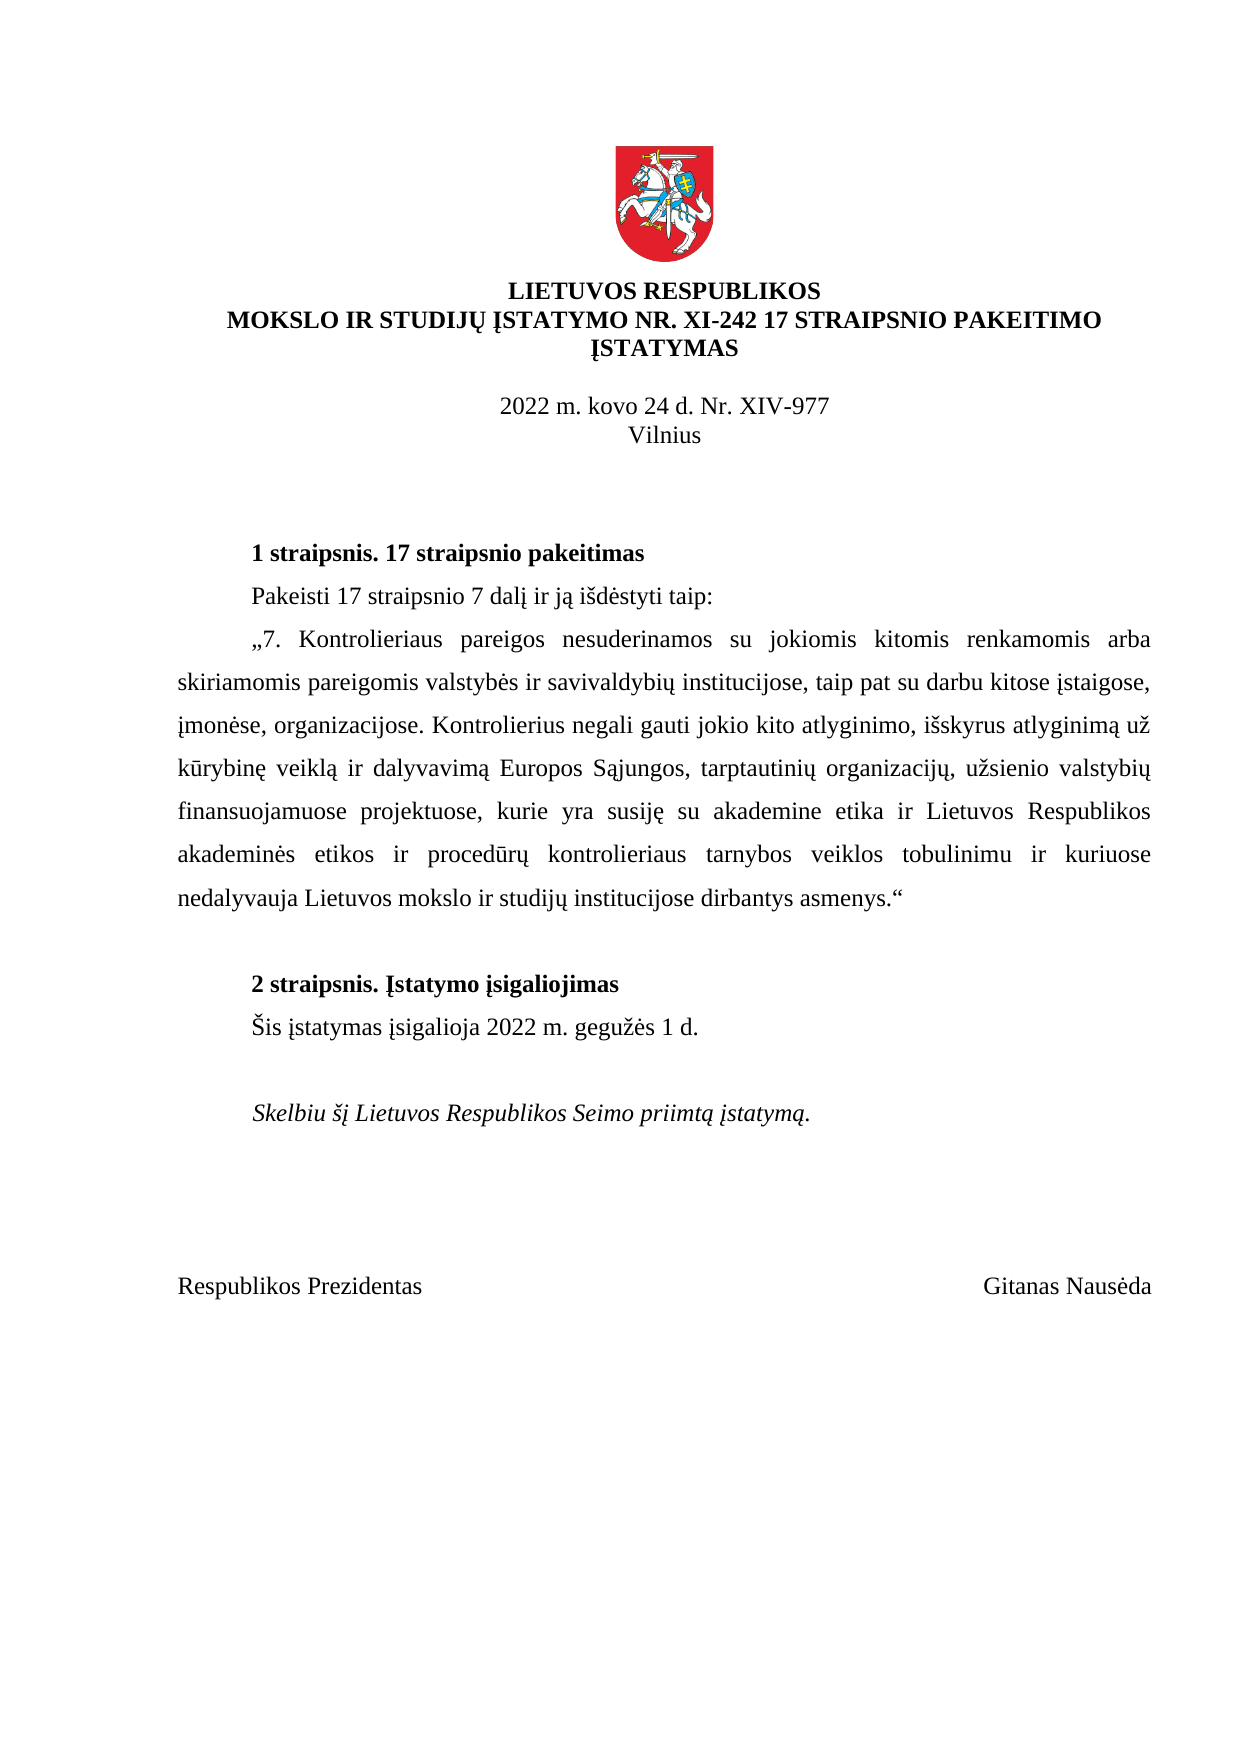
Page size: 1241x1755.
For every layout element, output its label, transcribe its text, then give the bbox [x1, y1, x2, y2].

text Skelbiu šį Lietuvos Respublikos Seimo priimtą įstatymą. [177, 1098, 1152, 1127]
text MOKSLO IR STUDIJŲ ĮSTATYMO NR. XI-242 17 STRAIPSNIO PAKEITIMO [177, 305, 1152, 333]
text LIETUVOS RESPUBLIKOS [177, 276, 1152, 305]
text Pakeisti 17 straipsnio 7 dalį ir ją išdėstyti taip: [177, 581, 1152, 609]
text Vilnius [177, 420, 1152, 448]
text Respublikos Prezidentas Gitanas Nausėda [177, 1271, 1152, 1299]
text 2 straipsnis. Įstatymo įsigaliojimas [177, 969, 1152, 998]
text Šis įstatymas įsigalioja 2022 m. gegužės 1 d. [177, 1012, 1152, 1041]
text 2022 m. kovo 24 d. Nr. XIV-977 [177, 391, 1152, 420]
text „7. Kontrolieriaus pareigos nesuderinamos su jokiomis kitomis renkamomis arba skiriamomis pareigomis valstybės ir savivaldybių institucijose, taip pat su darbu kitose įstaigose, įmonėse, organizacijose. Kontrolierius negali gauti jokio kito atlyginimo, išskyrus atlyginimą už kūrybinę veiklą ir dalyvavimą Europos Sąjungos, tarptautinių organizacijų, užsienio valstybių finansuojamuose projektuose, kurie yra susiję su akademine etika ir Lietuvos Respublikos akademinės etikos ir procedūrų kontrolieriaus tarnybos veiklos tobulinimu ir kuriuose nedalyvauja Lietuvos mokslo ir studijų institucijose dirbantys asmenys.“ [177, 624, 1152, 911]
text ĮSTATYMAS [177, 333, 1152, 362]
text 1 straipsnis. 17 straipsnio pakeitimas [177, 538, 1137, 566]
